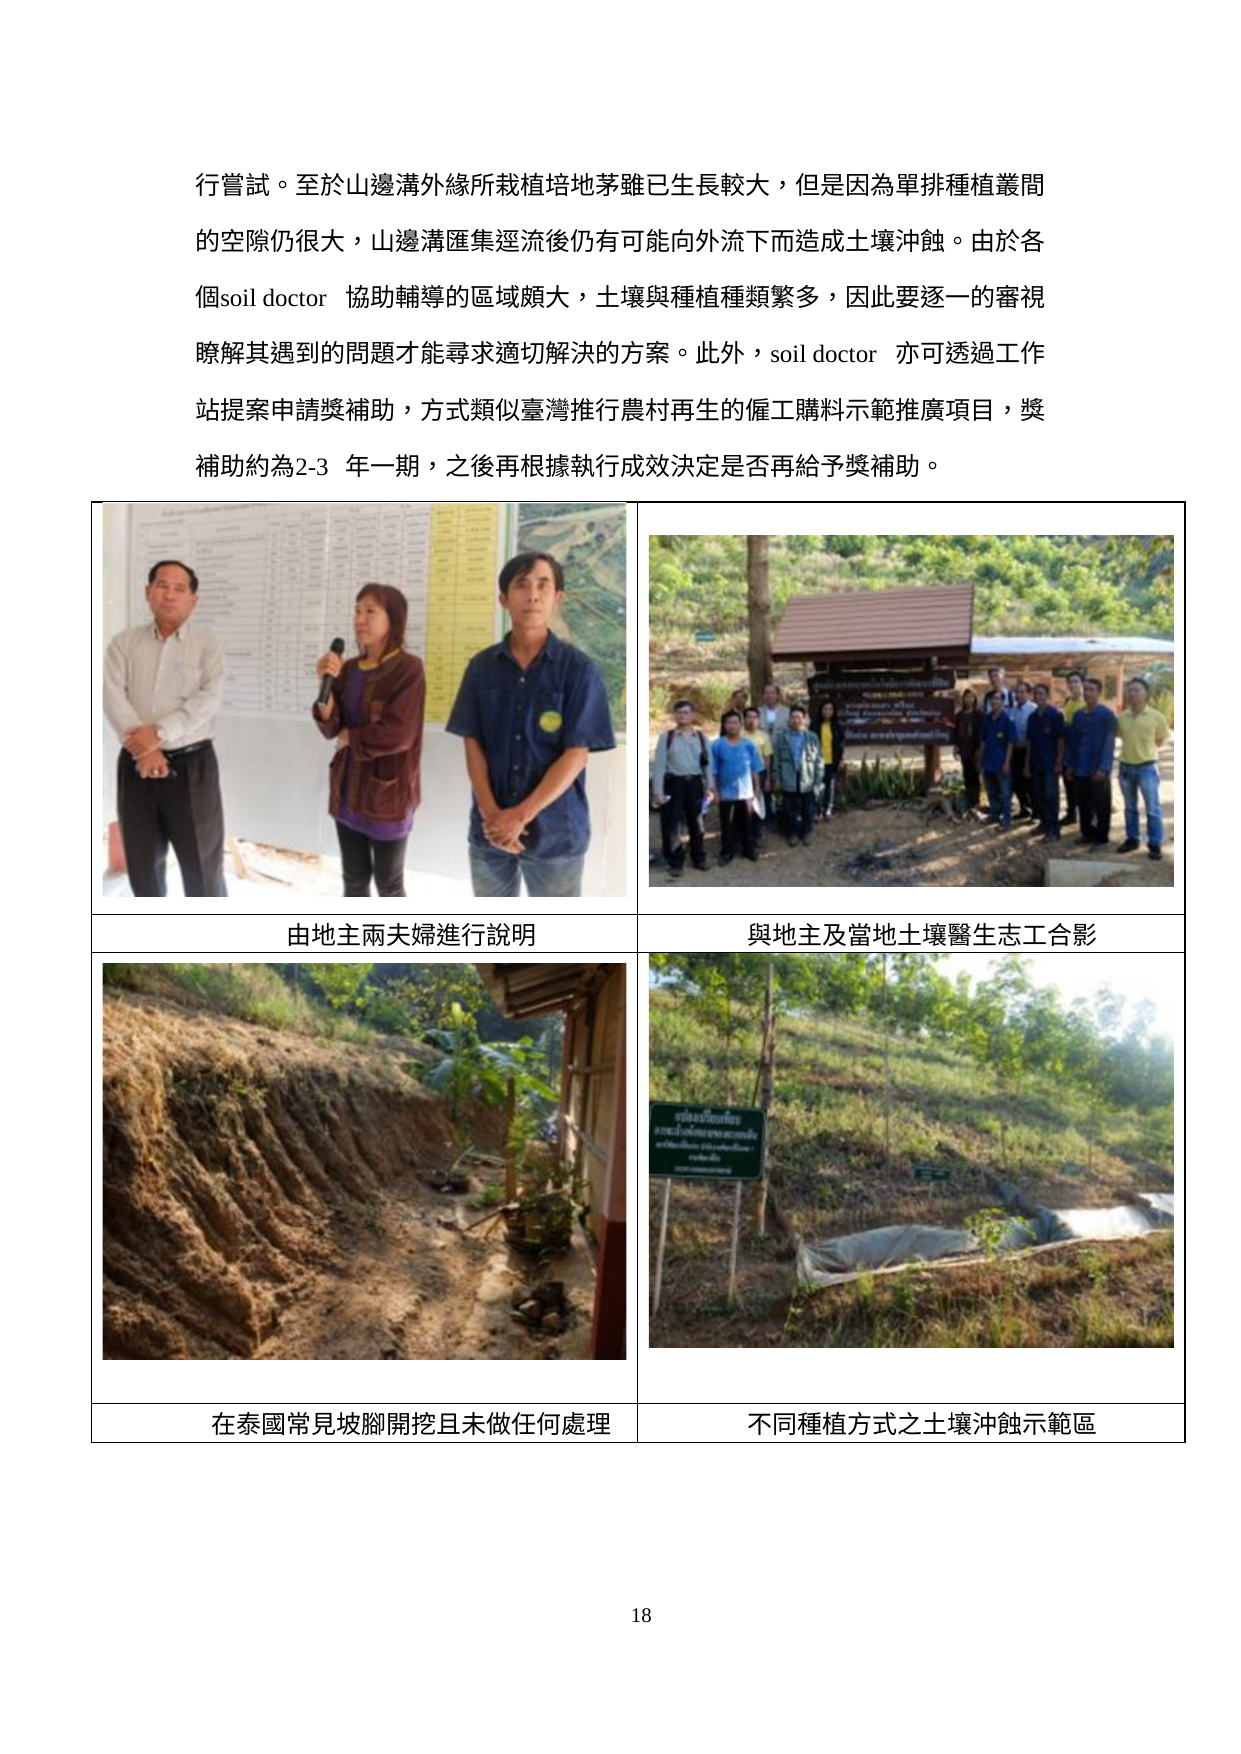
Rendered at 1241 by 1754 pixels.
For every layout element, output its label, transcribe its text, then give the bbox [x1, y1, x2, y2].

text 而另一處戶外教室預定地位於Na Noi，距離楠工作站車程約2小時，由於該示範區地主同時也是土壤醫生志工，地主積極從事有機耕作並配合政府部門推行水土保持工作，也做為鄰近農民及其他土壤醫生志工們的學習中心，因此被LDD選定為戶外教室預定地。示範區整體而言平均坡度較陡，所以應用了多種水土保持方法以進行土壤流失量觀察，主要種植橡膠、玉米及蔬菜等作物，示範區雖然是2014年初才開始建置，也尚未通過有機認證，但已經具有初步成果，如坡面每隔3公尺栽種的單排培地茅為2014年剛種植完成，不過由於培地茅的生長稀疏故尚看不效果，現場指導時建議未來可以考慮較多排的草帶法進行嘗試。至於山邊溝外緣所栽植培地茅雖已生長較大，但是因為單排種植叢間的空隙仍很大，山邊溝匯集逕流後仍有可能向外流下而造成土壤沖蝕。由於各個soil doctor協助輔導的區域頗大，土壤與種植種類繁多，因此要逐一的審視瞭解其遇到的問題才能尋求適切解決的方案。此外，soil doctor亦可透過工作站提案申請獎補助，方式類似臺灣推行農村再生的僱工購料示範推廣項目，獎補助約為2-3年一期，之後再根據執行成效決定是否再給予獎補助。 [195, 164, 1045, 483]
table_cell 在泰國常見坡腳開挖且未做任何處理 [92, 1404, 637, 1442]
table_cell [92, 953, 637, 1403]
table_cell 不同種植方式之土壤沖蝕示範區 [638, 1404, 1184, 1442]
picture [102, 963, 627, 1360]
picture [648, 535, 1174, 887]
table_cell [638, 953, 1184, 1403]
picture [102, 502, 627, 897]
table_header [638, 503, 1184, 913]
table_cell 由地主兩夫婦進行說明 [92, 915, 637, 952]
table_header [92, 503, 637, 913]
picture [648, 953, 1174, 1348]
table_cell 與地主及當地土壤醫生志工合影 [638, 915, 1184, 952]
